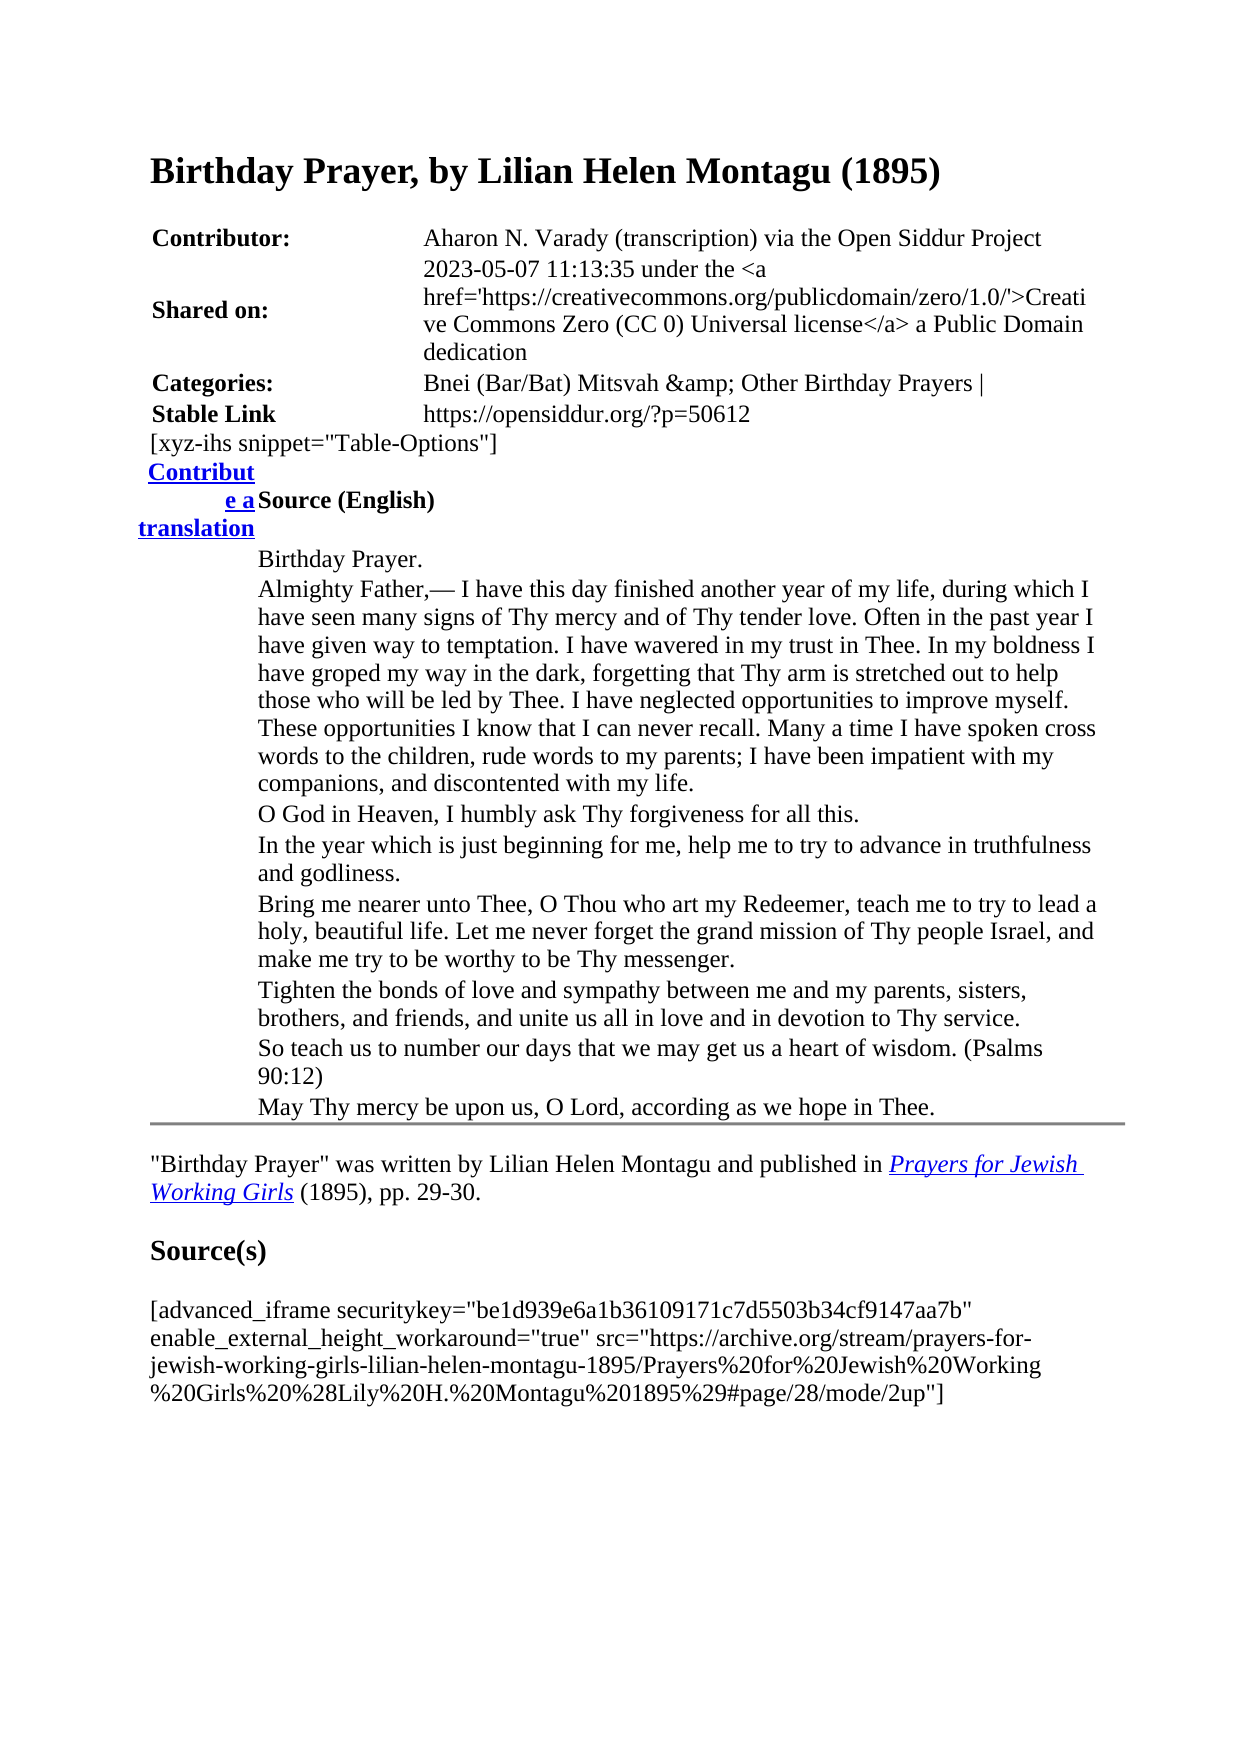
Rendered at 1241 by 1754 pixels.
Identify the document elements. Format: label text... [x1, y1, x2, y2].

table_cell May Thy mercy be upon us, O Lord, according as we hope in Thee. [256, 1091, 1105, 1122]
table_header Aharon N. Varady (transcription) via the Open Siddur Project [421, 223, 1090, 253]
table_cell [135, 799, 256, 829]
text [advanced_iframe securitykey="be1d939e6a1b36109171c7d5503b34cf9147aa7b" enable_external_height_workaround="true" src="https://archive.org/stream/prayers-for-jewish-working-girls-lilian-helen-montagu-1895/Prayers%20for%20Jewish%20Working%20Girls%20%28Lily%20H.%20Montagu%201895%29#page/28/mode/2up"] [150, 1296, 1090, 1407]
table_cell 2023-05-07 11:13:35 under the <a href='https://creativecommons.org/publicdomain/zero/1.0/'>Creative Commons Zero (CC 0) Universal license</a> a Public Domain dedication [421, 254, 1090, 367]
table_cell Tighten the bonds of love and sympathy between me and my parents, sisters, brothers, and friends, and unite us all in love and in devotion to Thy service. [256, 974, 1105, 1033]
table_cell Stable Link [150, 398, 421, 429]
table_cell O God in Heaven, I humbly ask Thy forgiveness for all this. [256, 799, 1105, 829]
table_cell In the year which is just beginning for me, help me to try to advance in truthfulness and godliness. [256, 830, 1105, 888]
table_cell https://opensiddur.org/?p=50612 [421, 398, 1090, 429]
table_cell Categories: [150, 368, 421, 398]
table_cell Almighty Father,— I have this day finished another year of my life, during which I have seen many signs of Thy mercy and of Thy tender love. Often in the past year I have given way to temptation. I have wavered in my trust in Thee. In my boldness I have groped my way in the dark, forgetting that Thy arm is stretched out to help those who will be led by Thee. I have neglected opportunities to improve myself. These opportunities I know that I can never recall. Many a time I have spoken cross words to the children, rude words to my parents; I have been impatient with my companions, and discontented with my life. [256, 574, 1105, 799]
subtitle Birthday Prayer, by Lilian Helen Montagu (1895) [150, 150, 1090, 192]
text "Birthday Prayer" was written by Lilian Helen Montagu and published in Prayers for Jewish Working Girls (1895), pp. 29-30. [150, 1150, 1090, 1205]
table_cell [135, 1091, 256, 1122]
table_cell Bring me nearer unto Thee, O Thou who art my Redeemer, teach me to try to lead a holy, beautiful life. Let me never forget the grand mission of Thy people Israel, and make me try to be worthy to be Thy messenger. [256, 888, 1105, 974]
table_cell [135, 1033, 256, 1091]
table_header Contribute a translation [135, 457, 256, 543]
table_cell Birthday Prayer. [256, 543, 1105, 574]
table_cell [135, 888, 256, 974]
subtitle Source(s) [150, 1235, 1090, 1267]
table_cell Shared on: [150, 254, 421, 367]
table_cell Bnei (Bar/Bat) Mitsvah &amp; Other Birthday Prayers | [421, 368, 1090, 398]
table_header Source (English) [256, 457, 1105, 543]
table_cell [135, 574, 256, 799]
table_cell [135, 830, 256, 888]
table_cell [135, 974, 256, 1033]
table_cell [135, 543, 256, 574]
table_cell So teach us to number our days that we may get us a heart of wisdom. (Psalms 90:12) [256, 1033, 1105, 1091]
text [xyz-ihs snippet="Table-Options"] [150, 429, 1090, 457]
table_header Contributor: [150, 223, 421, 253]
